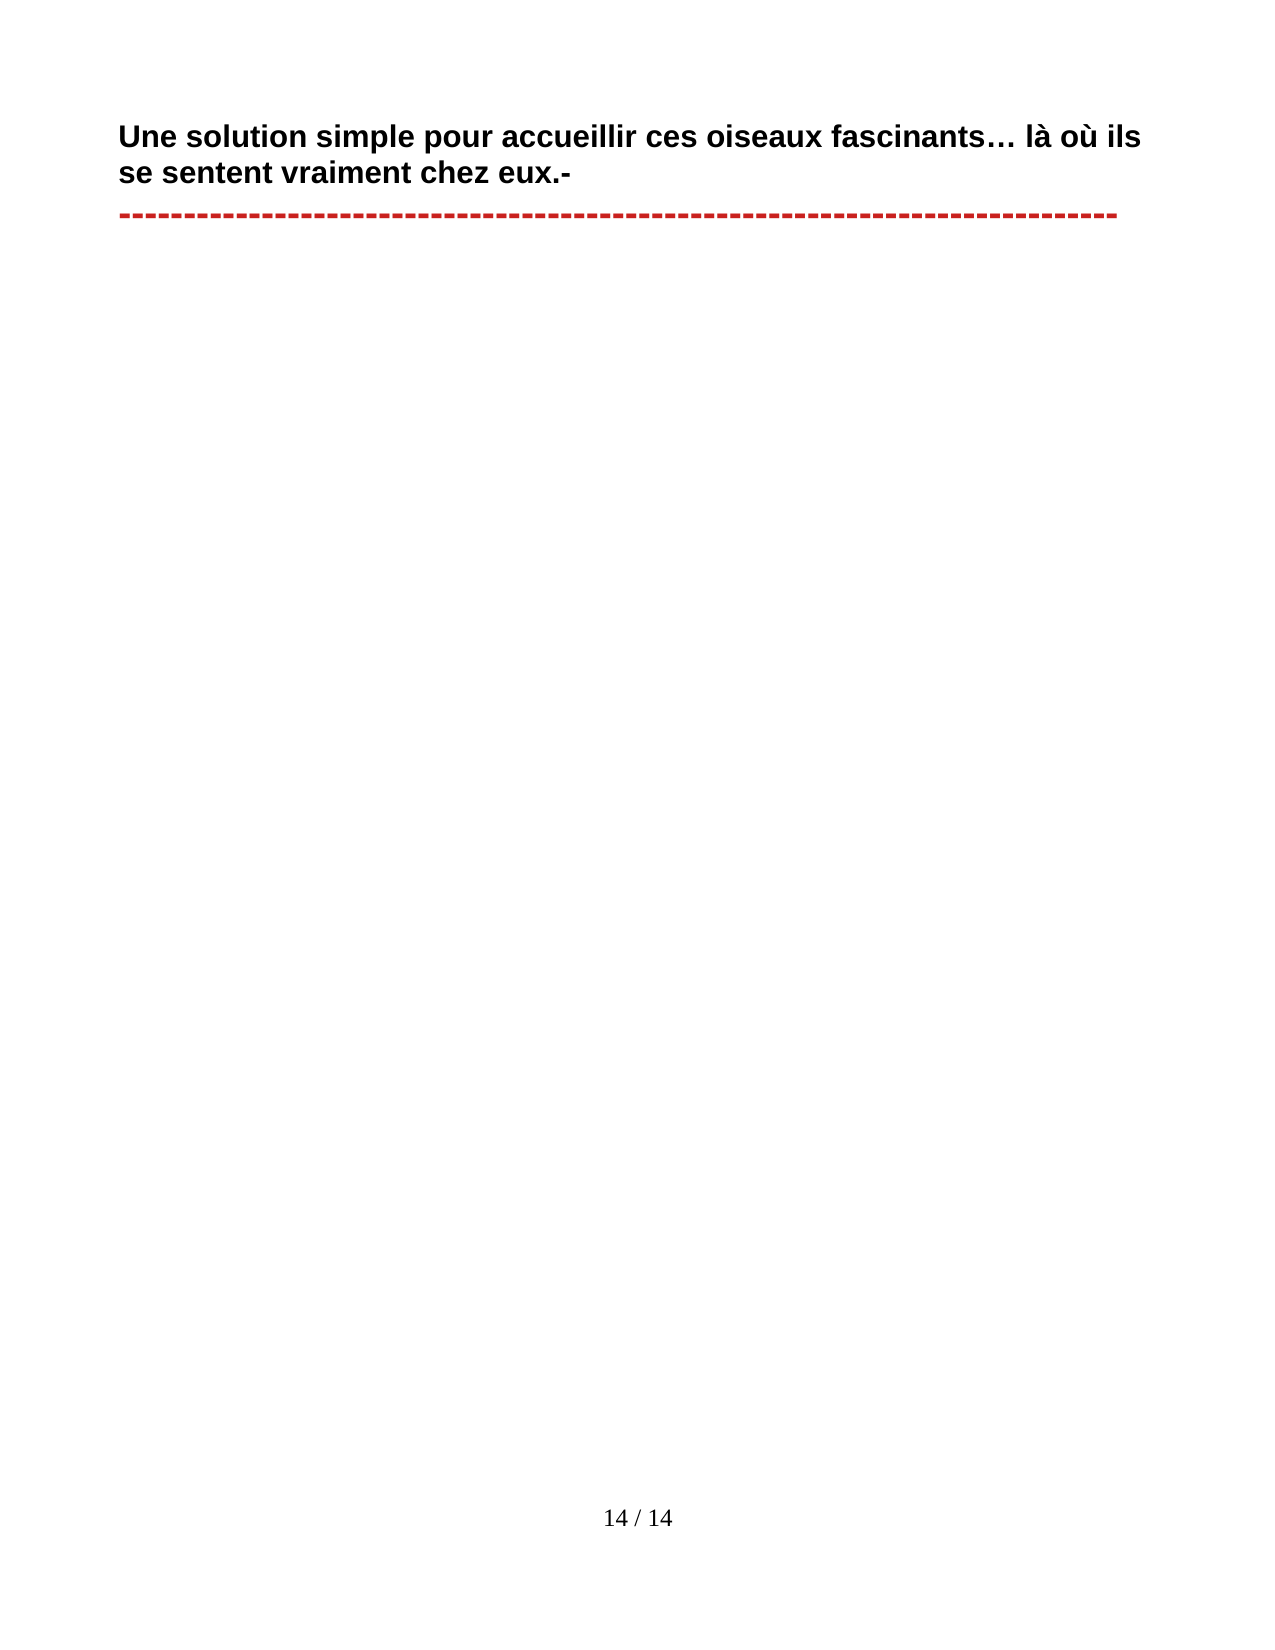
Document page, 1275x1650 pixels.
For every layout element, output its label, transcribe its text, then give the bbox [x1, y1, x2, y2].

text Une solution simple pour accueillir ces oiseaux fascinants… là où ils se sentent vraiment chez eux.- [118, 118, 1157, 190]
text ----------------------------------------------------------------------------- [118, 190, 1157, 235]
